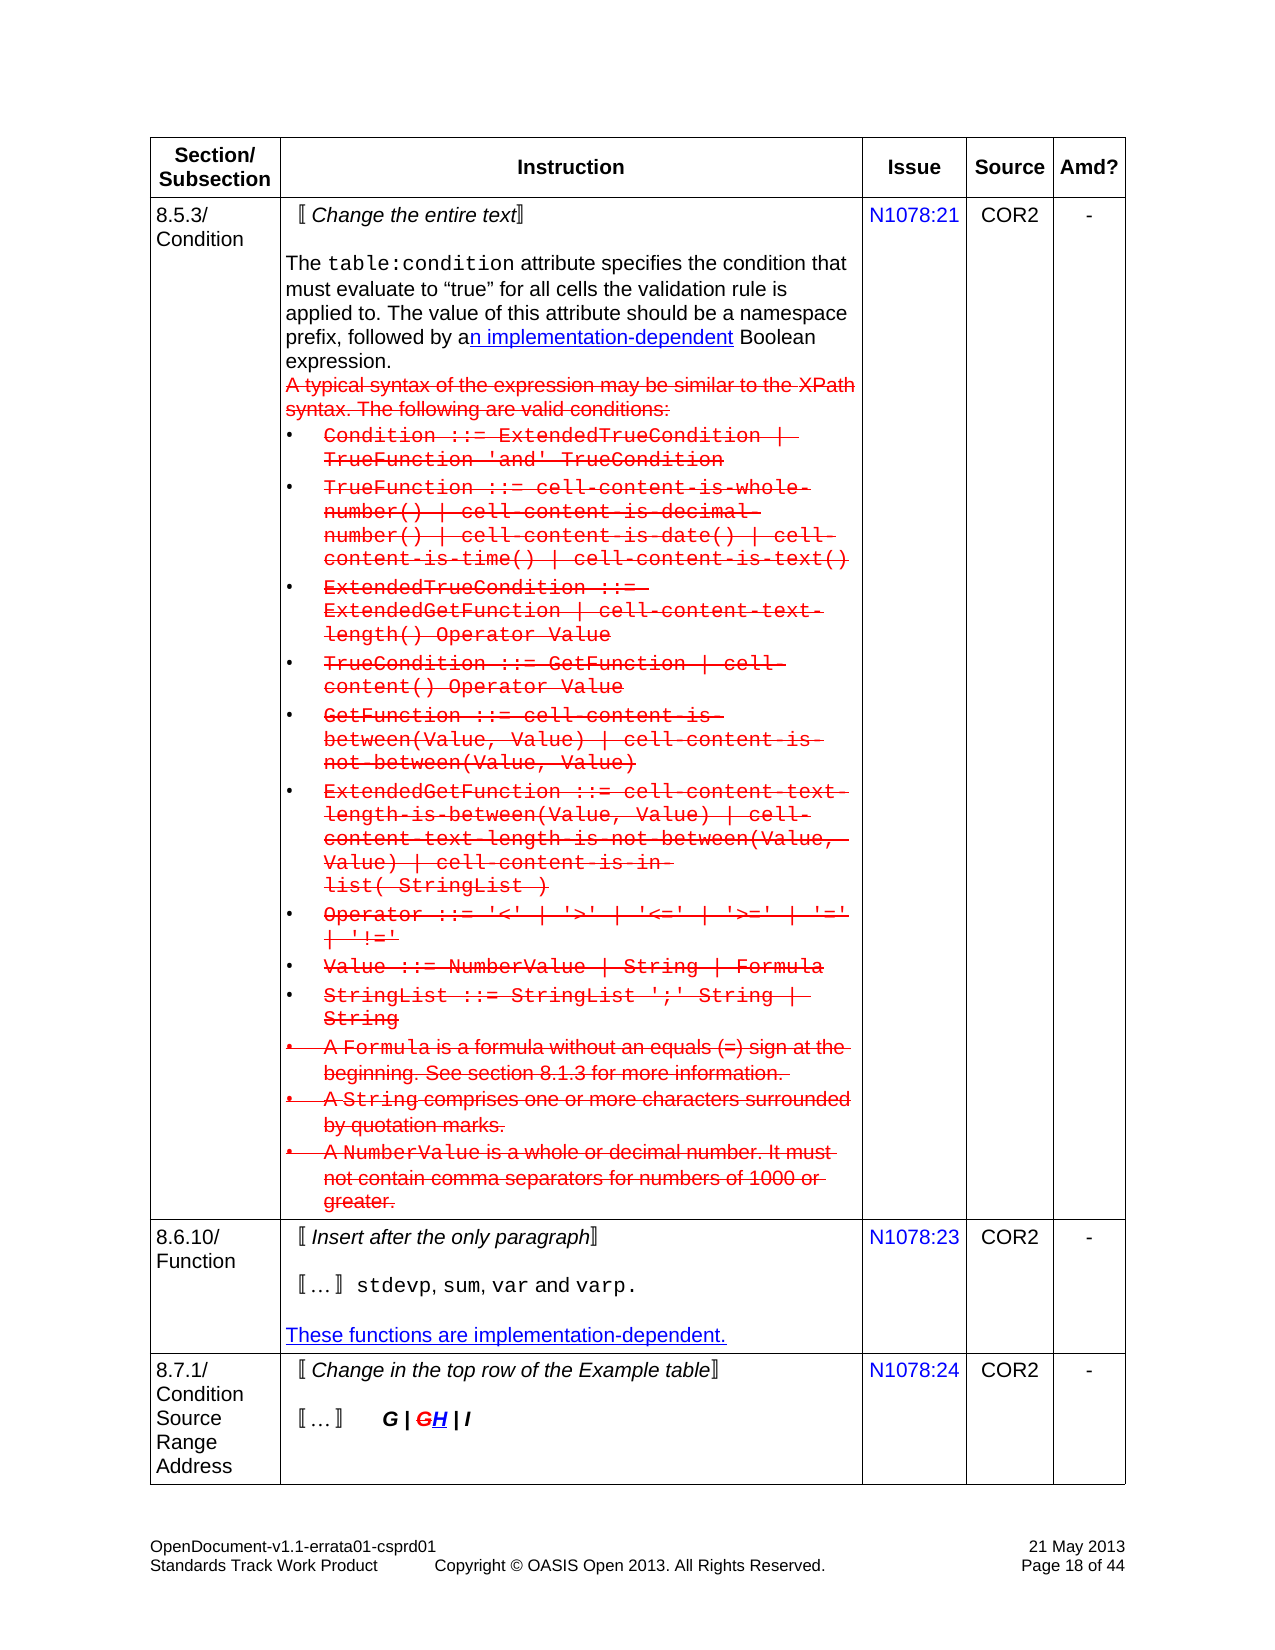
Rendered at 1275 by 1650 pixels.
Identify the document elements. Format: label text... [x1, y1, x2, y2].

table_cell N1078:24 [863, 1354, 966, 1484]
table_cell - [1054, 198, 1125, 1219]
table_cell COR2 [967, 1354, 1053, 1484]
table_cell COR2 [967, 1220, 1053, 1352]
table_cell N1078:21 [863, 198, 966, 1219]
table_cell N1078:23 [863, 1220, 966, 1352]
table_cell 〚 Change in the top row of the Example table〛 〚 … 〛 G | GH | I [281, 1354, 862, 1484]
table_header Instruction [281, 138, 862, 197]
table_header Amd? [1054, 138, 1125, 197]
table_cell - [1054, 1220, 1125, 1352]
table_header Section/ Subsection [151, 138, 280, 197]
table_cell 8.7.1/ Condition Source Range Address [151, 1354, 280, 1484]
table_cell COR2 [967, 198, 1053, 1219]
table_cell 8.6.10/ Function [151, 1220, 280, 1352]
table_cell 8.5.3/ Condition [151, 198, 280, 1219]
table_header Issue [863, 138, 966, 197]
table_header Source [967, 138, 1053, 197]
table_cell 〚 Change the entire text〛 The table:condition attribute specifies the condition that must evaluate to “true” for all cells the validation rule is applied to. The value of this attribute should be a namespace prefix, followed by an implementation-dependent Boolean expression. A typical syntax of the expression may be similar to the XPath syntax. The following are valid conditions: Condition ::= ExtendedTrueCondition | TrueFunction 'and' TrueCondition TrueFunction ::= cell-content-is-whole-number() | cell-content-is-decimal-number() | cell-content-is-date() | cell-content-is-time() | cell-content-is-text() ExtendedTrueCondition ::= ExtendedGetFunction | cell-content-text-length() Operator Value TrueCondition ::= GetFunction | cell-content() Operator Value GetFunction ::= cell-content-is-between(Value, Value) | cell-content-is-not-between(Value, Value) ExtendedGetFunction ::= cell-content-text-length-is-between(Value, Value) | cell-content-text-length-is-not-between(Value, Value) | cell-content-is-in-list( StringList ) Operator ::= '<' | '>' | '<=' | '>=' | '=' | '!=' Value ::= NumberValue | String | Formula StringList ::= StringList ';' String | String A Formula is a formula without an equals (=) sign at the beginning. See section 8.1.3 for more information. A String comprises one or more characters surrounded by quotation marks. A NumberValue is a whole or decimal number. It must not contain comma separators for numbers of 1000 or greater. [281, 198, 862, 1219]
table_cell - [1054, 1354, 1125, 1484]
table_cell 〚 Insert after the only paragraph〛 〚 … 〛stdevp, sum, var and varp. These functions are implementation-dependent. [281, 1220, 862, 1352]
